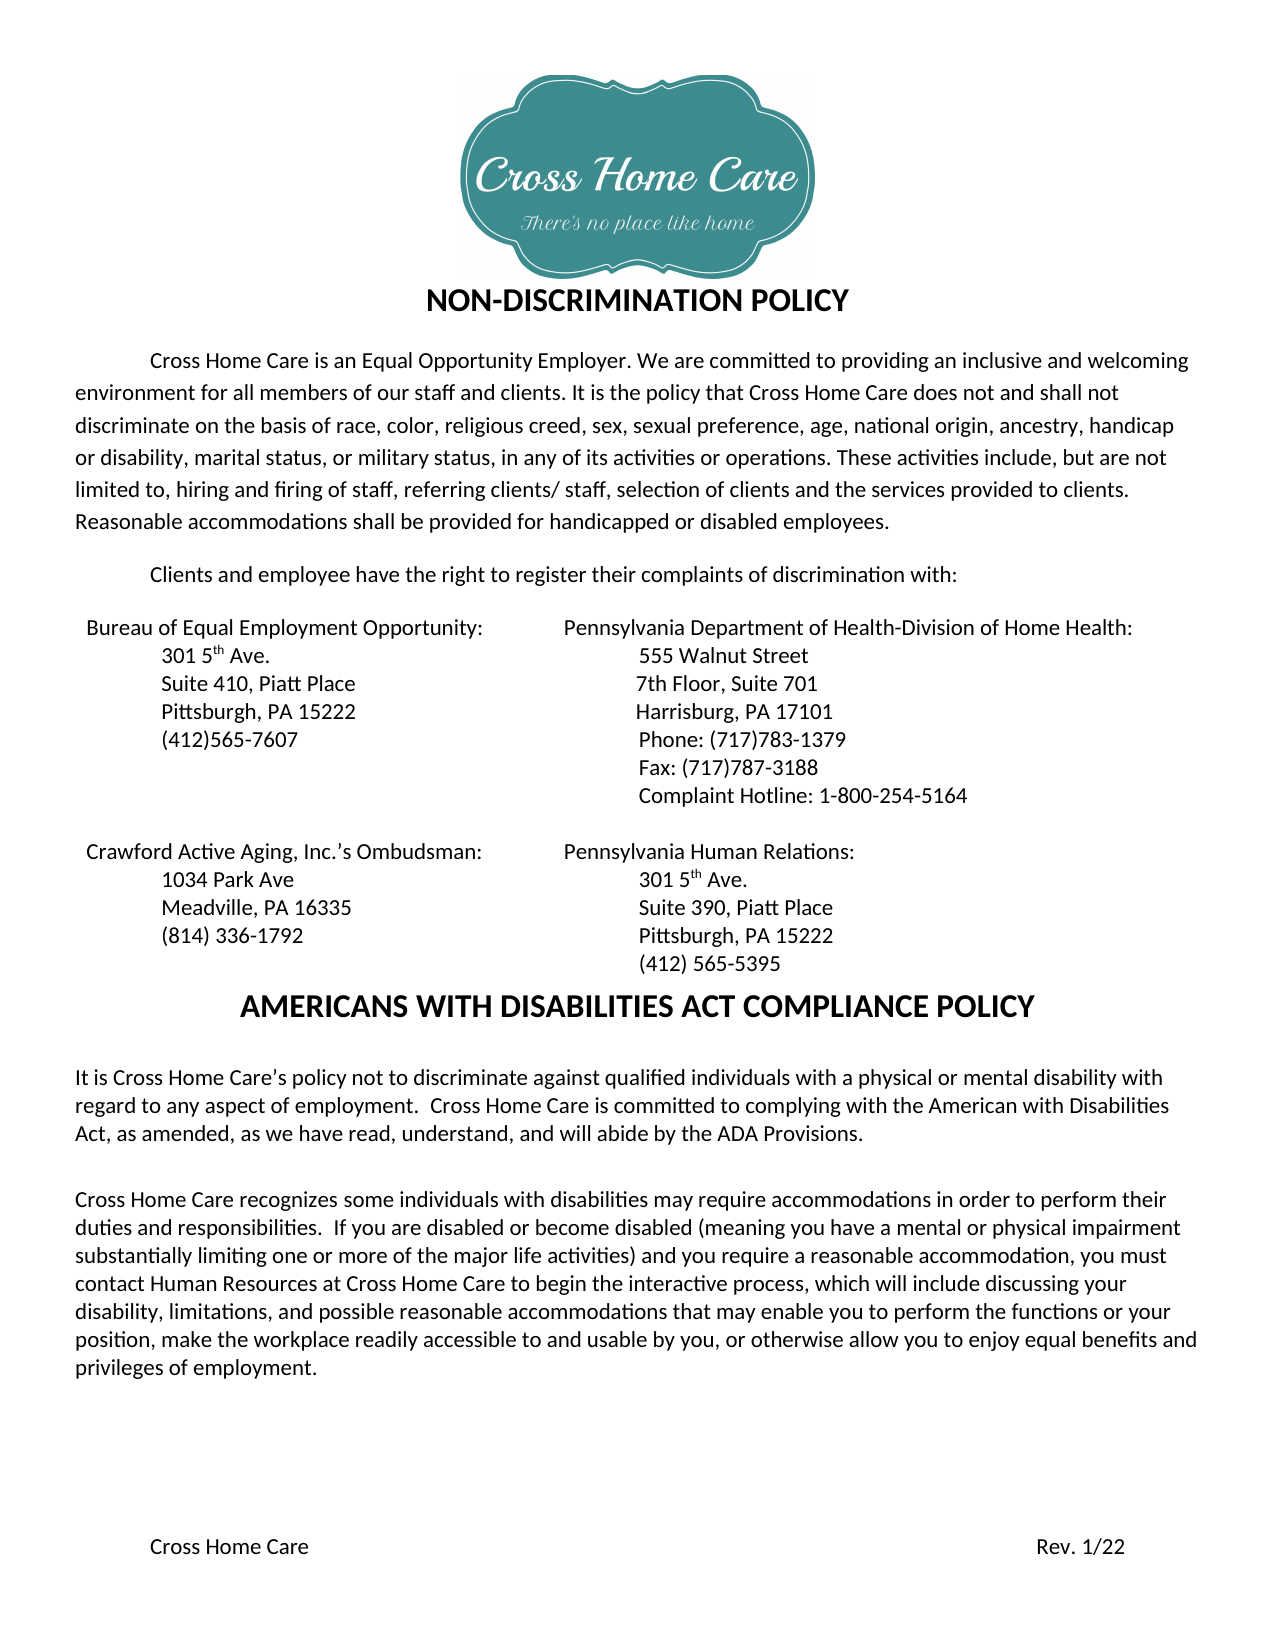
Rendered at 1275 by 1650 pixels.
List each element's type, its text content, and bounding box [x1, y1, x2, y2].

table_cell Pennsylvania Human Relations: 301 5th Ave. Suite 390, Piatt Place Pittsburgh, PA 15222 (412) 565-5395 [553, 838, 1199, 978]
picture [460, 75, 815, 279]
text It is Cross Home Care’s policy not to discriminate against qualified individuals with a physical or mental disability with regard to any aspect of employment. Cross Home Care is committed to complying with the American with Disabilities Act, as amended, as we have read, understand, and will abide by the ADA Provisions. [75, 1063, 1200, 1147]
text NON-DISCRIMINATION POLICY [75, 279, 1200, 319]
text Clients and employee have the right to register their complaints of discrimination with: [75, 560, 1200, 588]
table_header Bureau of Equal Employment Opportunity: 301 5th Ave. Suite 410, Piatt Place Pittsburgh, PA 15222 (412)565-7607 [75, 613, 552, 837]
text AMERICANS WITH DISABILITIES ACT COMPLIANCE POLICY [75, 985, 1200, 1026]
table_cell Crawford Active Aging, Inc.’s Ombudsman: 1034 Park Ave Meadville, PA 16335 (814) 336-1792 [75, 838, 552, 978]
text Cross Home Care is an Equal Opportunity Employer. We are committed to providing an inclusive and welcoming environment for all members of our staff and clients. It is the policy that Cross Home Care does not and shall not discriminate on the basis of race, color, religious creed, sex, sexual preference, age, national origin, ancestry, handicap or disability, marital status, or military status, in any of its activities or operations. These activities include, but are not limited to, hiring and firing of staff, referring clients/ staff, selection of clients and the services provided to clients. Reasonable accommodations shall be provided for handicapped or disabled employees. [75, 346, 1200, 535]
text Cross Home Care recognizes some individuals with disabilities may require accommodations in order to perform their duties and responsibilities. If you are disabled or become disabled (meaning you have a mental or physical impairment substantially limiting one or more of the major life activities) and you require a reasonable accommodation, you must contact Human Resources at Cross Home Care to begin the interactive process, which will include discussing your disability, limitations, and possible reasonable accommodations that may enable you to perform the functions or your position, make the workplace readily accessible to and usable by you, or otherwise allow you to enjoy equal benefits and privileges of employment. [75, 1185, 1200, 1381]
table_header Pennsylvania Department of Health-Division of Home Health: 555 Walnut Street 7th Floor, Suite 701 Harrisburg, PA 17101 Phone: (717)783-1379 Fax: (717)787-3188 Complaint Hotline: 1-800-254-5164 [553, 613, 1199, 837]
